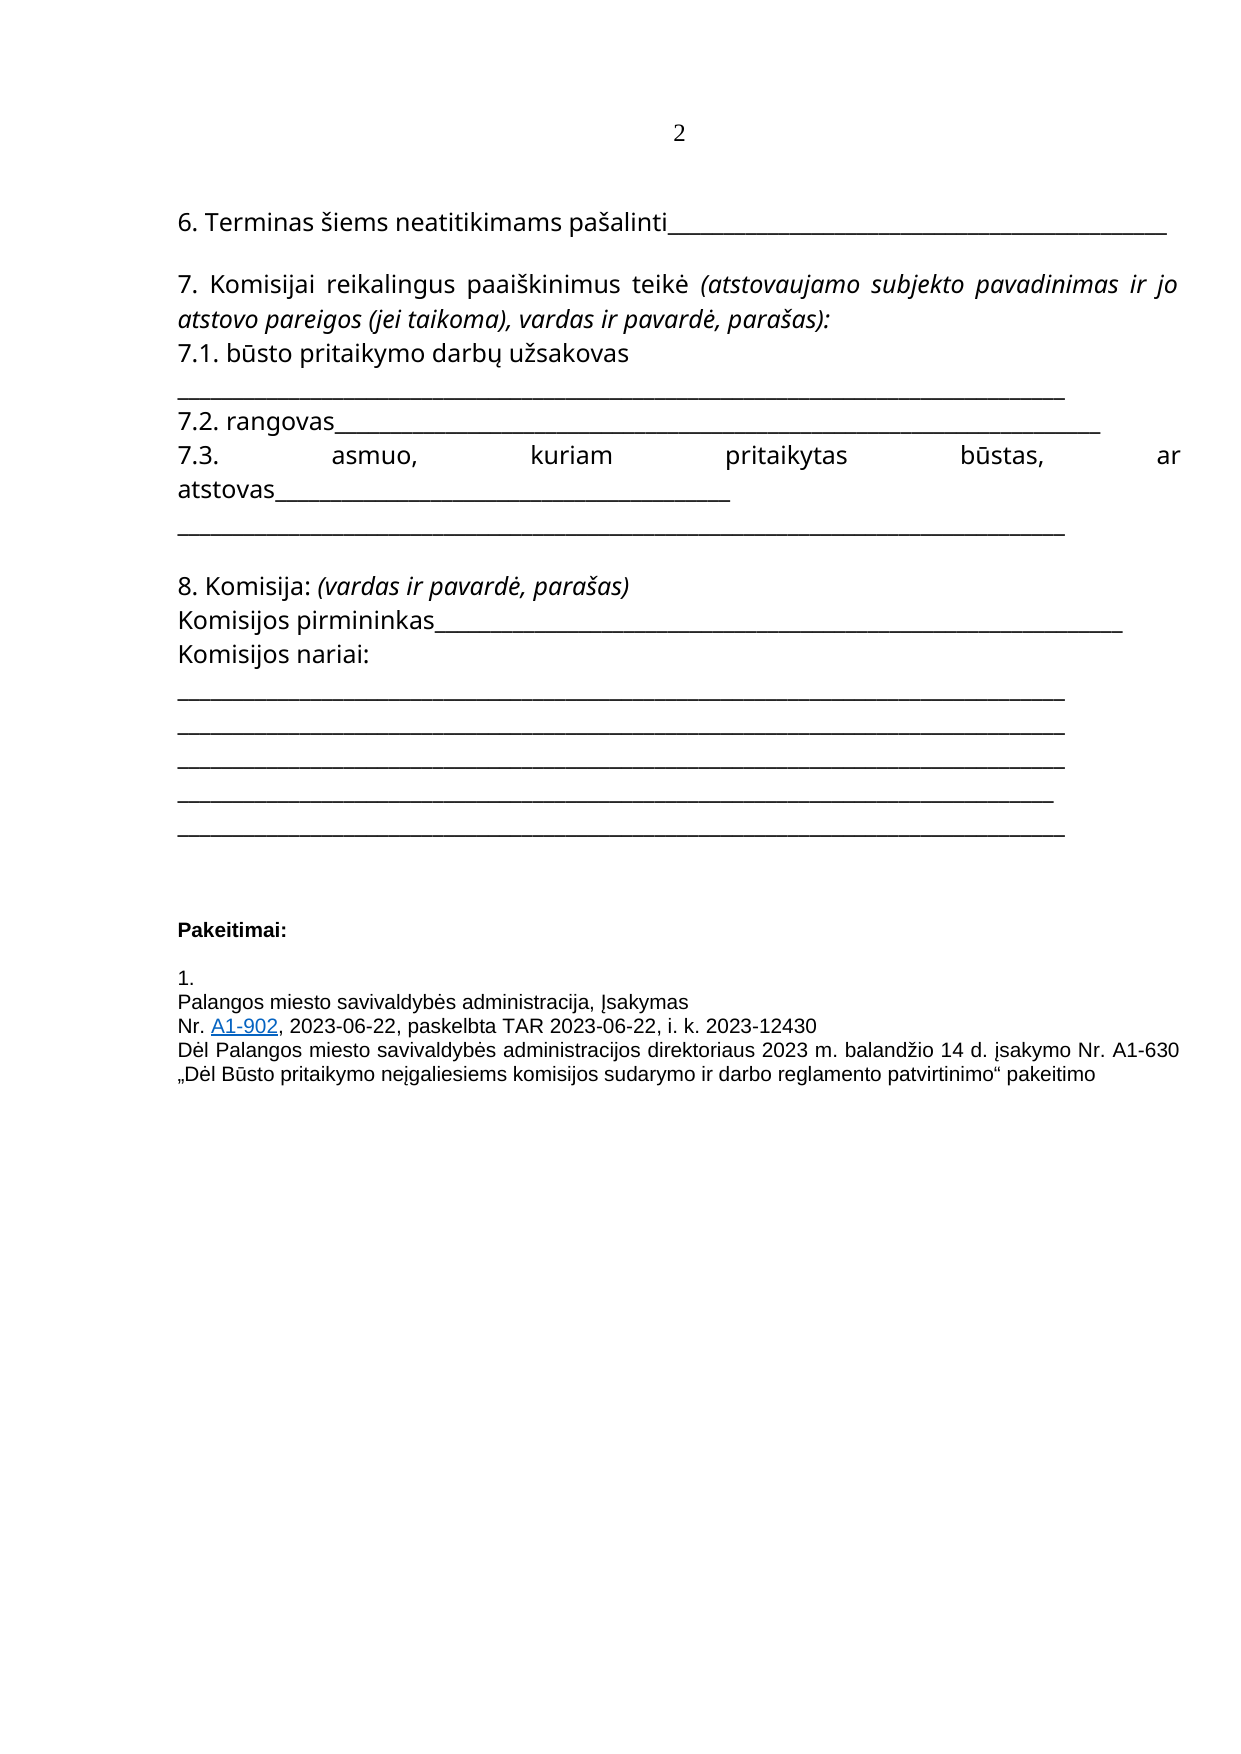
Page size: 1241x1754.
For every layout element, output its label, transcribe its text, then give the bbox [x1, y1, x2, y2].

text 7.3. asmuo, kuriam pritaikytas būstas, ar atstovas_________________________________________ [177, 437, 1181, 506]
text 7.1. būsto pritaikymo darbų užsakovas [177, 335, 1181, 369]
text 6. Terminas šiems neatitikimams pašalinti_____________________________________________ [177, 204, 1181, 238]
text _______________________________________________________________________________ [177, 773, 1181, 807]
text Komisijos nariai: [177, 637, 1181, 671]
text ________________________________________________________________________________ [177, 671, 1181, 705]
text Dėl Palangos miesto savivaldybės administracijos direktoriaus 2023 m. balandžio 14 d. įsakymo Nr. A1-630 „Dėl Būsto pritaikymo neįgaliesiems komisijos sudarymo ir darbo reglamento patvirtinimo“ pakeitimo [177, 1037, 1181, 1085]
text Komisijos pirmininkas______________________________________________________________ [177, 602, 1181, 637]
text 8. Komisija: (vardas ir pavardė, parašas) [177, 568, 1181, 602]
text Nr. A1-902, 2023-06-22, paskelbta TAR 2023-06-22, i. k. 2023-12430 [177, 1013, 1181, 1037]
text Pakeitimai: [177, 918, 1181, 942]
text ________________________________________________________________________________ [177, 506, 1181, 540]
text 1. [177, 966, 1181, 989]
text ________________________________________________________________________________ [177, 369, 1181, 403]
text 7.2. rangovas_____________________________________________________________________ [177, 403, 1181, 437]
text ________________________________________________________________________________ [177, 807, 1181, 841]
text ________________________________________________________________________________ [177, 739, 1181, 773]
text 7. Komisijai reikalingus paaiškinimus teikė (atstovaujamo subjekto pavadinimas ir jo atstovo pareigos (jei taikoma), vardas ir pavardė, parašas): [177, 267, 1181, 335]
text Palangos miesto savivaldybės administracija, Įsakymas [177, 989, 1181, 1013]
text ________________________________________________________________________________ [177, 705, 1181, 739]
